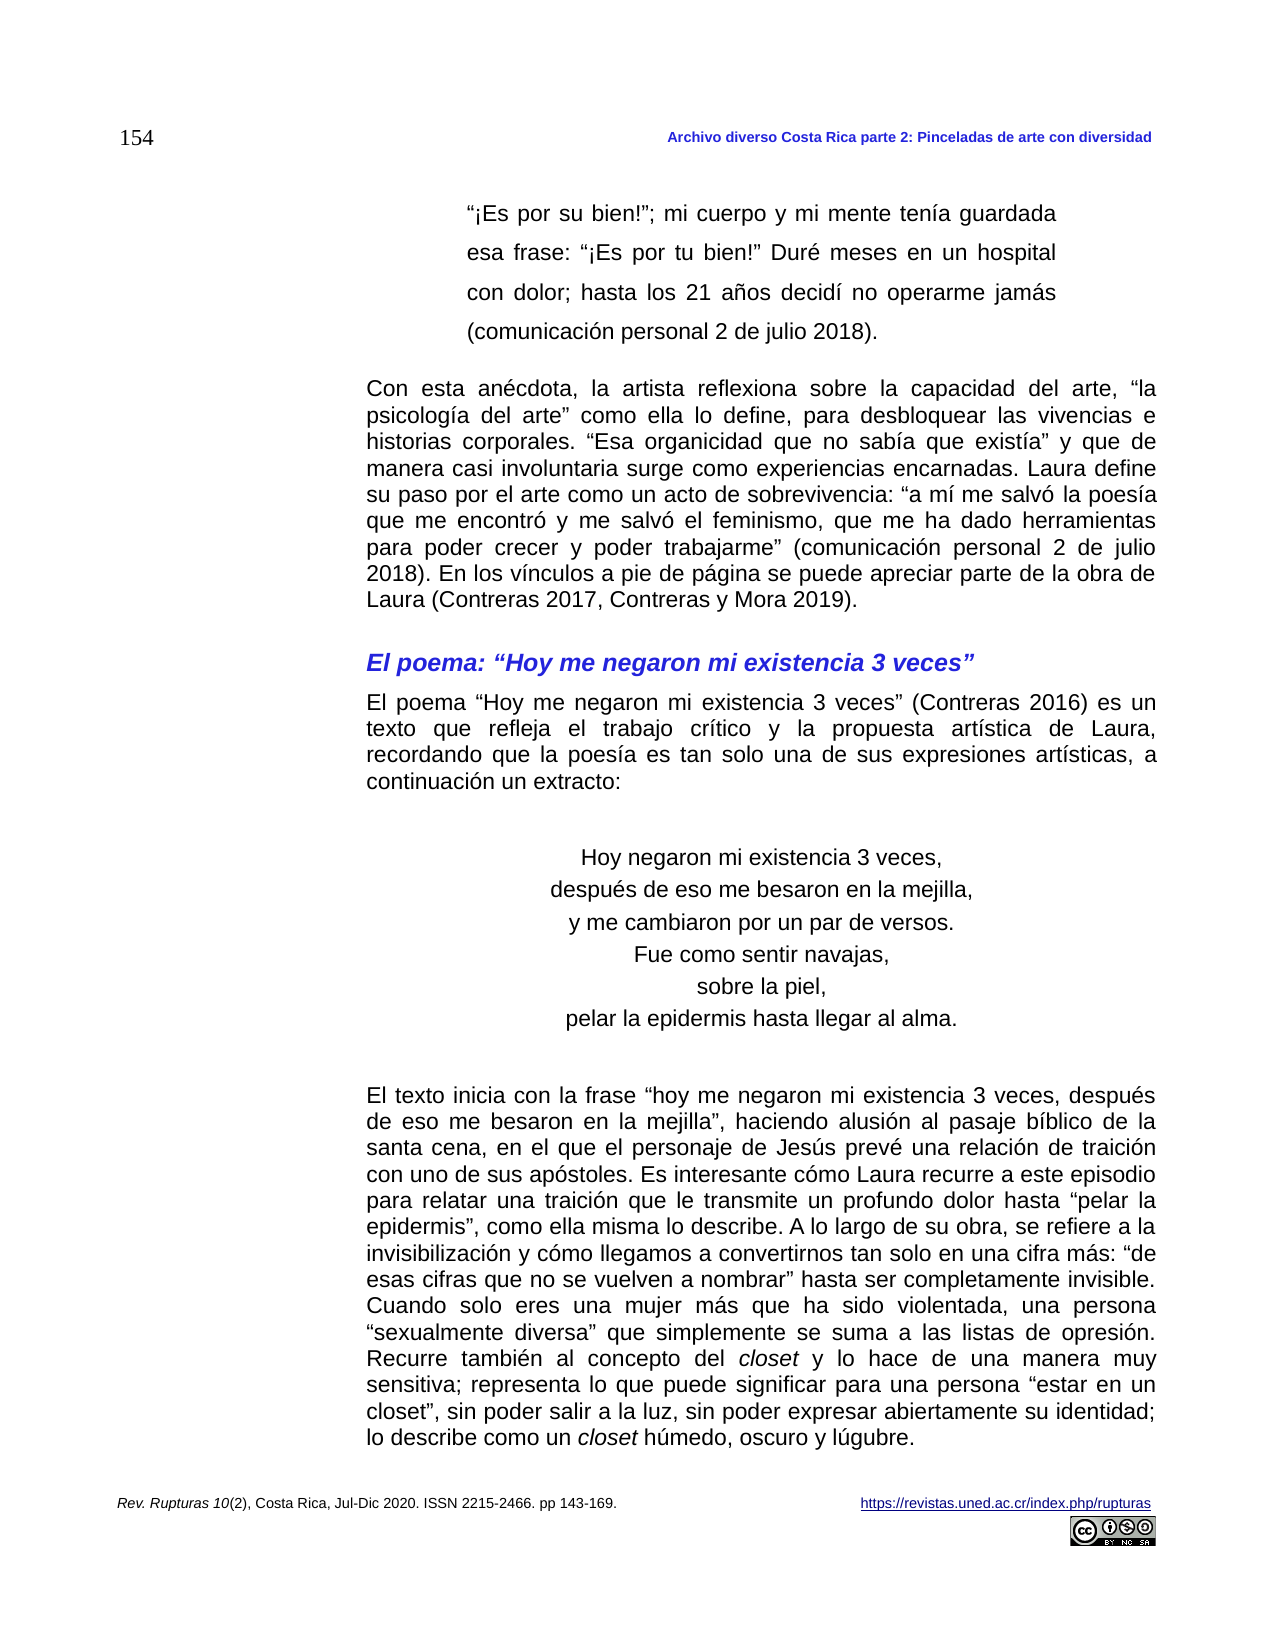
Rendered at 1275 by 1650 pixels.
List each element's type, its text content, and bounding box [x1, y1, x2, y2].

subtitle El poema: “Hoy me negaron mi existencia 3 veces” [366, 648, 1157, 677]
text El poema “Hoy me negaron mi existencia 3 veces” (Contreras 2016) es un texto que refleja el trabajo crítico y la propuesta artística de Laura, recordando que la poesía es tan solo una de sus expresiones artísticas, a continuación un extracto: [366, 688, 1157, 794]
picture [1070, 1516, 1156, 1546]
text Hoy negaron mi existencia 3 veces, [467, 844, 1056, 870]
text sobre la piel, [467, 973, 1056, 999]
text Fue como sentir navajas, [467, 941, 1056, 967]
text El texto inicia con la frase “hoy me negaron mi existencia 3 veces, después de eso me besaron en la mejilla”, haciendo alusión al pasaje bíblico de la santa cena, en el que el personaje de Jesús prevé una relación de traición con uno de sus apóstoles. Es interesante cómo Laura recurre a este episodio para relatar una traición que le transmite un profundo dolor hasta “pelar la epidermis”, como ella misma lo describe. A lo largo de su obra, se refiere a la invisibilización y cómo llegamos a convertirnos tan solo en una cifra más: “de esas cifras que no se vuelven a nombrar” hasta ser completamente invisible. Cuando solo eres una mujer más que ha sido violentada, una persona “sexualmente diversa” que simplemente se suma a las listas de opresión. Recurre también al concepto del closet y lo hace de una manera muy sensitiva; representa lo que puede significar para una persona “estar en un closet”, sin poder salir a la luz, sin poder expresar abiertamente su identidad; lo describe como un closet húmedo, oscuro y lúgubre. [366, 1082, 1157, 1451]
text Con esta anécdota, la artista reflexiona sobre la capacidad del arte, “la psicología del arte” como ella lo define, para desbloquear las vivencias e historias corporales. “Esa organicidad que no sabía que existía” y que de manera casi involuntaria surge como experiencias encarnadas. Laura define su paso por el arte como un acto de sobrevivencia: “a mí me salvó la poesía que me encontró y me salvó el feminismo, que me ha dado herramientas para poder crecer y poder trabajarme” (comunicación personal 2 de julio 2018). En los vínculos a pie de página se puede apreciar parte de la obra de Laura (Contreras 2017, Contreras y Mora 2019). [366, 375, 1157, 613]
text después de eso me besaron en la mejilla, [467, 876, 1056, 902]
text “¡Es por su bien!”; mi cuerpo y mi mente tenía guardada esa frase: “¡Es por tu bien!” Duré meses en un hospital con dolor; hasta los 21 años decidí no operarme jamás (comunicación personal 2 de julio 2018). [467, 200, 1056, 344]
text y me cambiaron por un par de versos. [467, 908, 1056, 935]
text pelar la epidermis hasta llegar al alma. [467, 1005, 1056, 1032]
